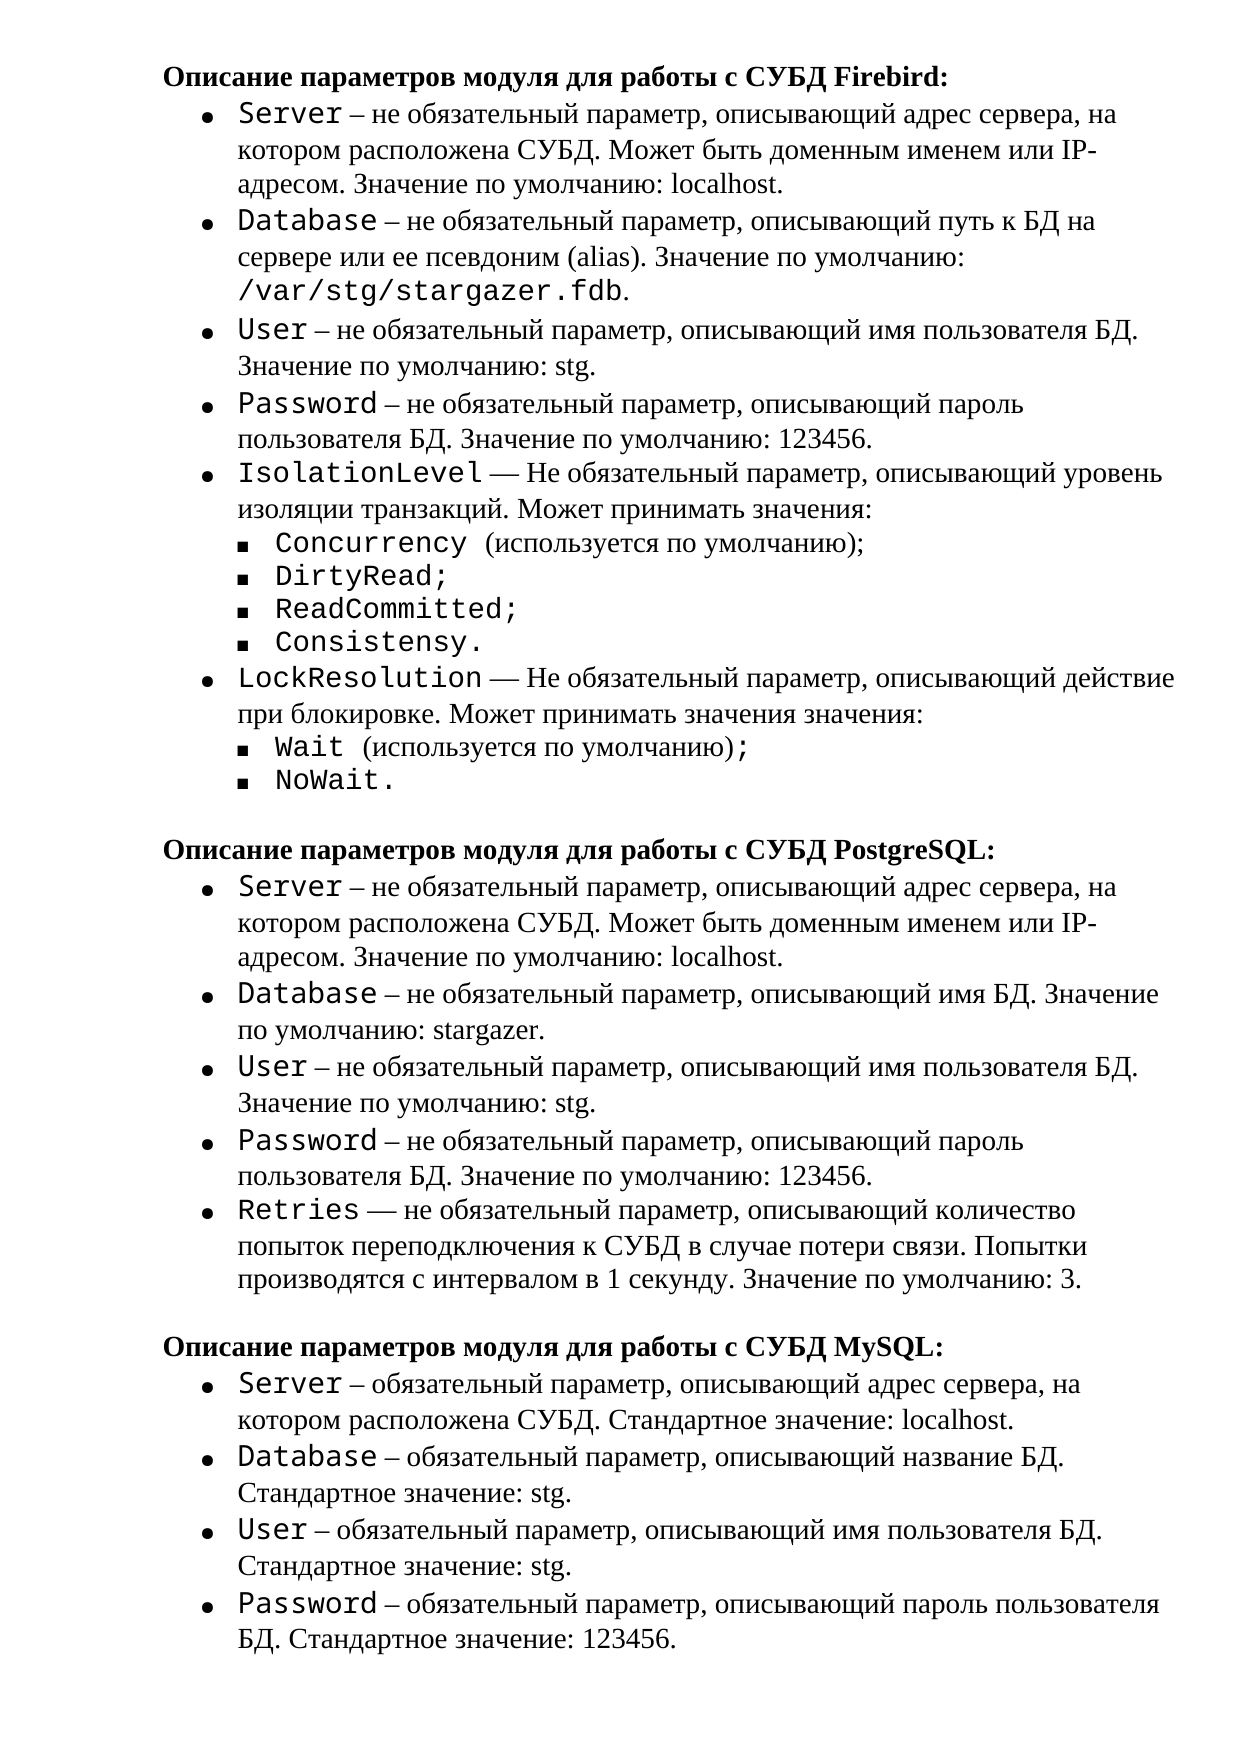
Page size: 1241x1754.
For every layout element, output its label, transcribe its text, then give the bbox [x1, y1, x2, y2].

list Server – не обязательный параметр, описывающий адрес сервера, на котором расположена СУБД. Может быть доменным именем или IP-адресом. Значение по умолчанию: localhost. [200, 866, 1181, 972]
list Consistensy. [237, 627, 1181, 660]
list User – не обязательный параметр, описывающий имя пользователя БД. Значение по умолчанию: stg. [200, 309, 1181, 382]
text Описание параметров модуля для работы с СУБД Firebird: [162, 59, 1181, 93]
list Retries — не обязательный параметр, описывающий количество попыток переподключения к СУБД в случае потери связи. Попытки производятся с интервалом в 1 секунду. Значение по умолчанию: 3. [200, 1192, 1181, 1295]
list Database – не обязательный параметр, описывающий путь к БД на сервере или ее псевдоним (alias). Значение по умолчанию: /var/stg/stargazer.fdb. [200, 199, 1181, 309]
list Wait (используется по умолчанию); [237, 729, 1181, 765]
list User – обязательный параметр, описывающий имя пользователя БД. Стандартное значение: stg. [200, 1509, 1181, 1582]
list Database – обязательный параметр, описывающий название БД. Стандартное значение: stg. [200, 1435, 1181, 1509]
list IsolationLevel — Не обязательный параметр, описывающий уровень изоляции транзакций. Может принимать значения: [200, 455, 1181, 525]
list Server – обязательный параметр, описывающий адрес сервера, на котором расположена СУБД. Стандартное значение: localhost. [200, 1362, 1181, 1435]
text Описание параметров модуля для работы с СУБД PostgreSQL: [162, 832, 1181, 866]
list DirtyRead; [237, 561, 1181, 594]
list User – не обязательный параметр, описывающий имя пользователя БД. Значение по умолчанию: stg. [200, 1046, 1181, 1119]
list ReadCommitted; [237, 594, 1181, 627]
text Описание параметров модуля для работы с СУБД MySQL: [162, 1329, 1181, 1362]
list Password – не обязательный параметр, описывающий пароль пользователя БД. Значение по умолчанию: 123456. [200, 1119, 1181, 1192]
list Password – обязательный параметр, описывающий пароль пользователя БД. Стандартное значение: 123456. [200, 1582, 1181, 1655]
list LockResolution — Не обязательный параметр, описывающий действие при блокировке. Может принимать значения значения: [200, 660, 1181, 729]
list Database – не обязательный параметр, описывающий имя БД. Значение по умолчанию: stargazer. [200, 972, 1181, 1046]
list Password – не обязательный параметр, описывающий пароль пользователя БД. Значение по умолчанию: 123456. [200, 382, 1181, 455]
list NoWait. [237, 765, 1181, 798]
list Concurrency (используется по умолчанию); [237, 525, 1181, 561]
list Server – не обязательный параметр, описывающий адрес сервера, на котором расположена СУБД. Может быть доменным именем или IP-адресом. Значение по умолчанию: localhost. [200, 93, 1181, 199]
